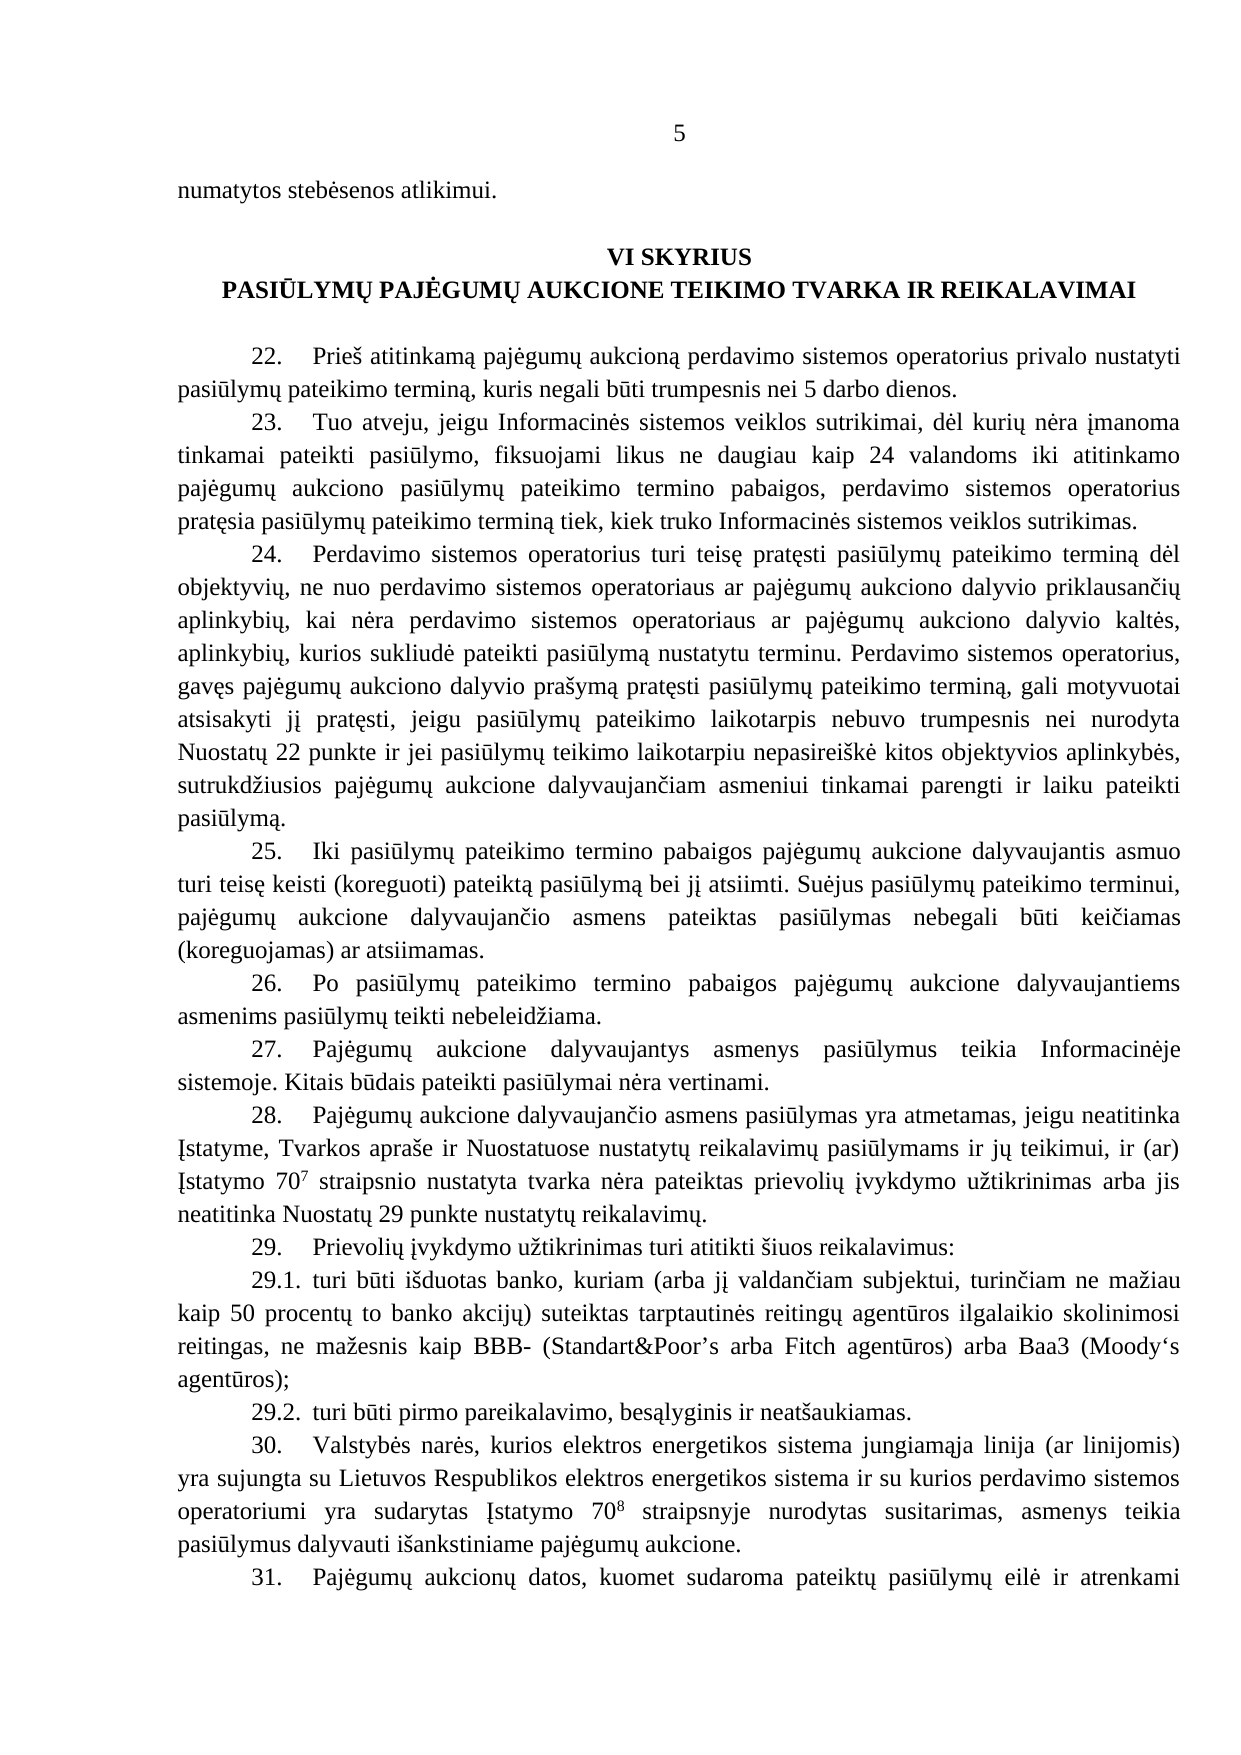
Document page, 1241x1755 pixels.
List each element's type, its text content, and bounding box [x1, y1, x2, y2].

text 29.2. turi būti pirmo pareikalavimo, besąlyginis ir neatšaukiamas. [177, 1397, 1181, 1426]
text 22. Prieš atitinkamą pajėgumų aukcioną perdavimo sistemos operatorius privalo nustatyti pasiūlymų pateikimo terminą, kuris negali būti trumpesnis nei 5 darbo dienos. [177, 341, 1181, 402]
text 31. Pajėgumų aukcionų datos, kuomet sudaroma pateiktų pasiūlymų eilė ir atrenkami [177, 1562, 1181, 1591]
text 23. Tuo atveju, jeigu Informacinės sistemos veiklos sutrikimai, dėl kurių nėra įmanoma tinkamai pateikti pasiūlymo, fiksuojami likus ne daugiau kaip 24 valandoms iki atitinkamo pajėgumų aukciono pasiūlymų pateikimo termino pabaigos, perdavimo sistemos operatorius pratęsia pasiūlymų pateikimo terminą tiek, kiek truko Informacinės sistemos veiklos sutrikimas. [177, 407, 1181, 534]
text 29.1. turi būti išduotas banko, kuriam (arba jį valdančiam subjektui, turinčiam ne mažiau kaip 50 procentų to banko akcijų) suteiktas tarptautinės reitingų agentūros ilgalaikio skolinimosi reitingas, ne mažesnis kaip BBB- (Standart&Poor’s arba Fitch agentūros) arba Baa3 (Moody‘s agentūros); [177, 1265, 1181, 1393]
text 28. Pajėgumų aukcione dalyvaujančio asmens pasiūlymas yra atmetamas, jeigu neatitinka Įstatyme, Tvarkos apraše ir Nuostatuose nustatytų reikalavimų pasiūlymams ir jų teikimui, ir (ar) Įstatymo 707 straipsnio nustatyta tvarka nėra pateiktas prievolių įvykdymo užtikrinimas arba jis neatitinka Nuostatų 29 punkte nustatytų reikalavimų. [177, 1100, 1181, 1228]
text 26. Po pasiūlymų pateikimo termino pabaigos pajėgumų aukcione dalyvaujantiems asmenims pasiūlymų teikti nebeleidžiama. [177, 968, 1181, 1030]
text 24. Perdavimo sistemos operatorius turi teisę pratęsti pasiūlymų pateikimo terminą dėl objektyvių, ne nuo perdavimo sistemos operatoriaus ar pajėgumų aukciono dalyvio priklausančių aplinkybių, kai nėra perdavimo sistemos operatoriaus ar pajėgumų aukciono dalyvio kaltės, aplinkybių, kurios sukliudė pateikti pasiūlymą nustatytu terminu. Perdavimo sistemos operatorius, gavęs pajėgumų aukciono dalyvio prašymą pratęsti pasiūlymų pateikimo terminą, gali motyvuotai atsisakyti jį pratęsti, jeigu pasiūlymų pateikimo laikotarpis nebuvo trumpesnis nei nurodyta Nuostatų 22 punkte ir jei pasiūlymų teikimo laikotarpiu nepasireiškė kitos objektyvios aplinkybės, sutrukdžiusios pajėgumų aukcione dalyvaujančiam asmeniui tinkamai parengti ir laiku pateikti pasiūlymą. [177, 539, 1181, 832]
text PASIŪLYMŲ PAJĖGUMŲ AUKCIONE TEIKIMO TVARKA IR REIKALAVIMAI [177, 275, 1181, 303]
text 30. Valstybės narės, kurios elektros energetikos sistema jungiamąja linija (ar linijomis) yra sujungta su Lietuvos Respublikos elektros energetikos sistema ir su kurios perdavimo sistemos operatoriumi yra sudarytas Įstatymo 708 straipsnyje nurodytas susitarimas, asmenys teikia pasiūlymus dalyvauti išankstiniame pajėgumų aukcione. [177, 1430, 1181, 1558]
text 29. Prievolių įvykdymo užtikrinimas turi atitikti šiuos reikalavimus: [177, 1232, 1181, 1261]
text numatytos stebėsenos atlikimui. [177, 176, 1181, 204]
text 27. Pajėgumų aukcione dalyvaujantys asmenys pasiūlymus teikia Informacinėje sistemoje. Kitais būdais pateikti pasiūlymai nėra vertinami. [177, 1034, 1181, 1096]
text 25. Iki pasiūlymų pateikimo termino pabaigos pajėgumų aukcione dalyvaujantis asmuo turi teisę keisti (koreguoti) pateiktą pasiūlymą bei jį atsiimti. Suėjus pasiūlymų pateikimo terminui, pajėgumų aukcione dalyvaujančio asmens pateiktas pasiūlymas nebegali būti keičiamas (koreguojamas) ar atsiimamas. [177, 836, 1181, 964]
text VI SKYRIUS [177, 242, 1181, 270]
